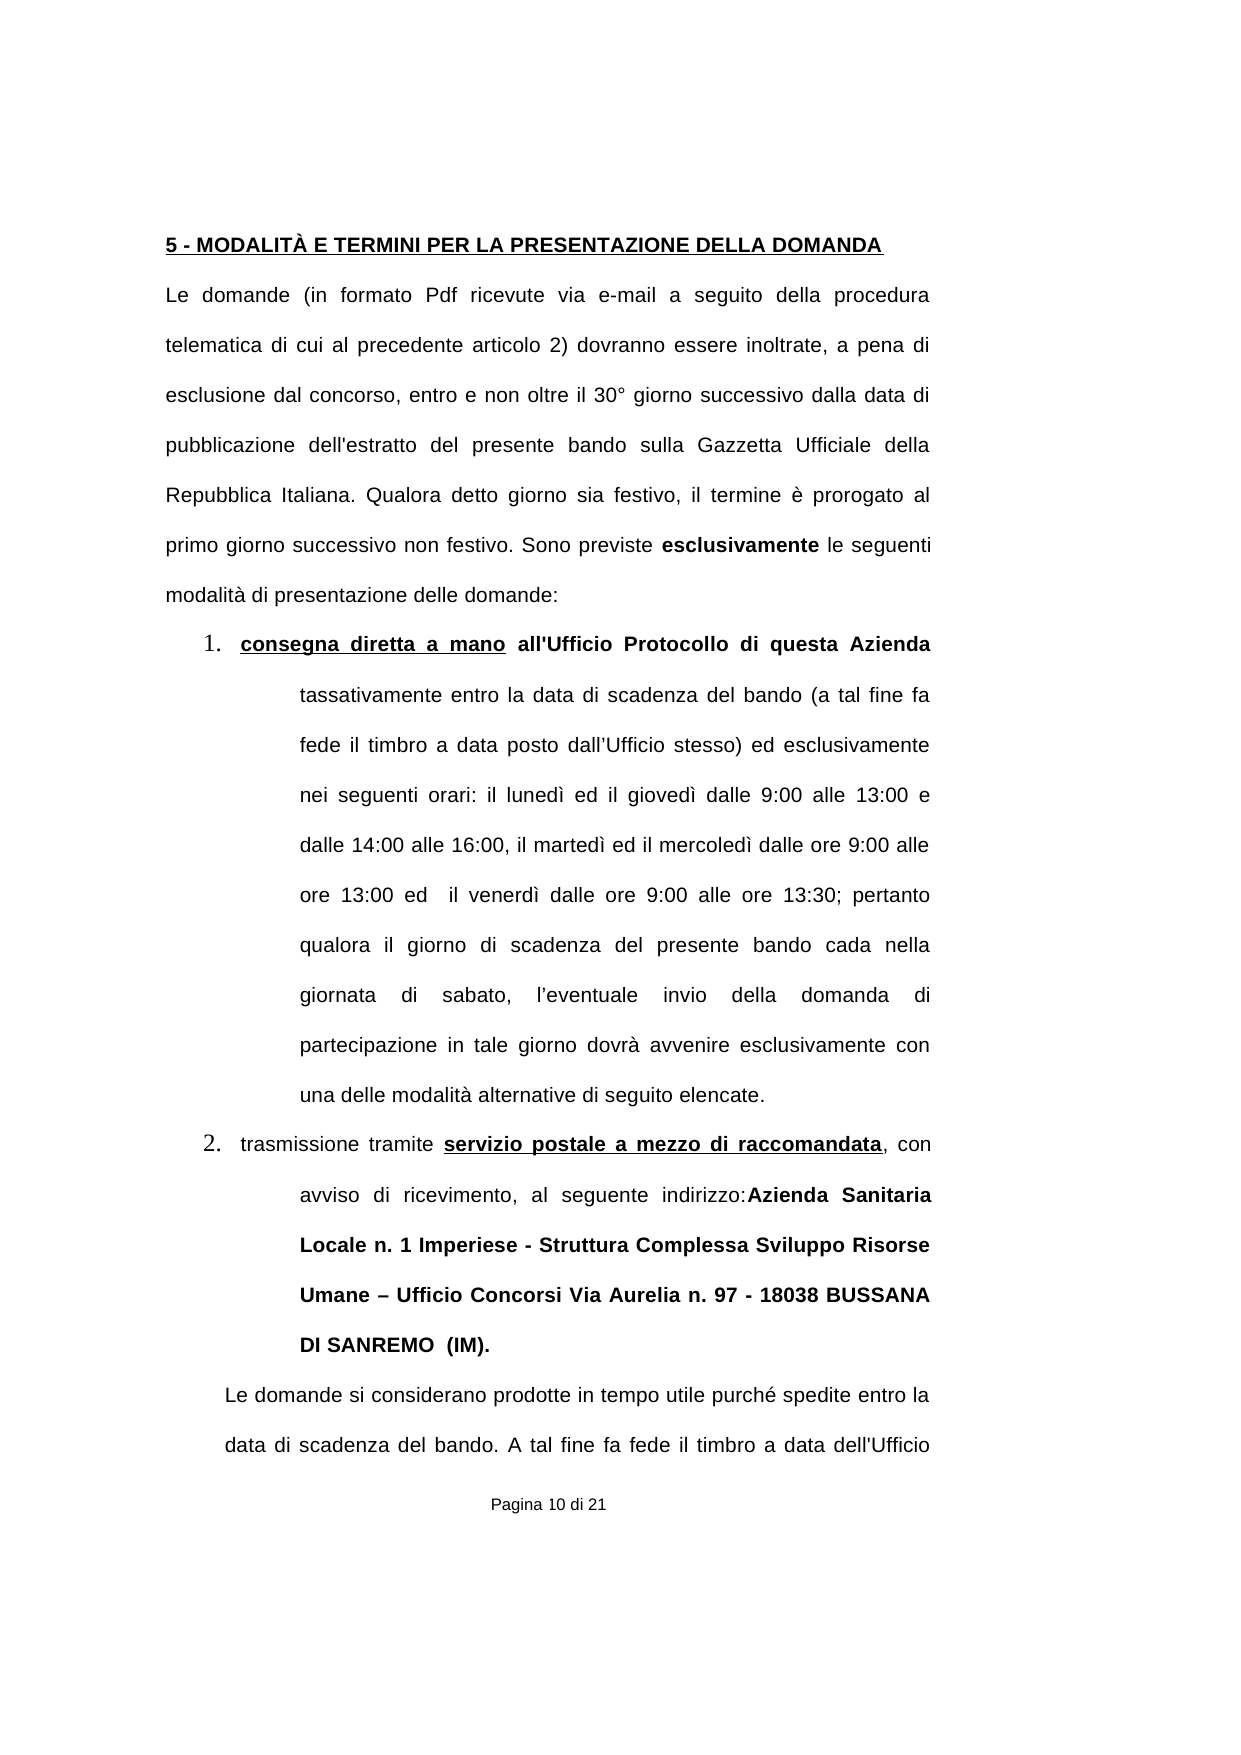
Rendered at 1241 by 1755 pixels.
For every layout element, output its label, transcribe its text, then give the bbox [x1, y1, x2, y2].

text Le domande si considerano prodotte in tempo utile purché spedite entro la data di scadenza del bando. A tal fine fa fede il timbro a data dell'Ufficio [224, 1357, 931, 1457]
text Le domande (in formato Pdf ricevute via e-mail a seguito della procedura telematica di cui al precedente articolo 2) dovranno essere inoltrate, a pena di esclusione dal concorso, entro e non oltre il 30° giorno successivo dalla data di pubblicazione dell'estratto del presente bando sulla Gazzetta Ufficiale della Repubblica Italiana. Qualora detto giorno sia festivo, il termine è prorogato al primo giorno successivo non festivo. Sono previste esclusivamente le seguenti modalità di presentazione delle domande: [165, 257, 931, 607]
list trasmissione tramite servizio postale a mezzo di raccomandata, con avviso di ricevimento, al seguente indirizzo:Azienda Sanitaria Locale n. 1 Imperiese - Struttura Complessa Sviluppo Risorse Umane – Ufficio Concorsi Via Aurelia n. 97 - 18038 BUSSANA DI SANREMO (IM). [203, 1107, 931, 1357]
text 5 - MODALITÀ E TERMINI PER LA PRESENTAZIONE DELLA DOMANDA [165, 207, 931, 257]
list consegna diretta a mano all'Ufficio Protocollo di questa Azienda tassativamente entro la data di scadenza del bando (a tal fine fa fede il timbro a data posto dall’Ufficio stesso) ed esclusivamente nei seguenti orari: il lunedì ed il giovedì dalle 9:00 alle 13:00 e dalle 14:00 alle 16:00, il martedì ed il mercoledì dalle ore 9:00 alle ore 13:00 ed il venerdì dalle ore 9:00 alle ore 13:30; pertanto qualora il giorno di scadenza del presente bando cada nella giornata di sabato, l’eventuale invio della domanda di partecipazione in tale giorno dovrà avvenire esclusivamente con una delle modalità alternative di seguito elencate. [203, 607, 931, 1107]
